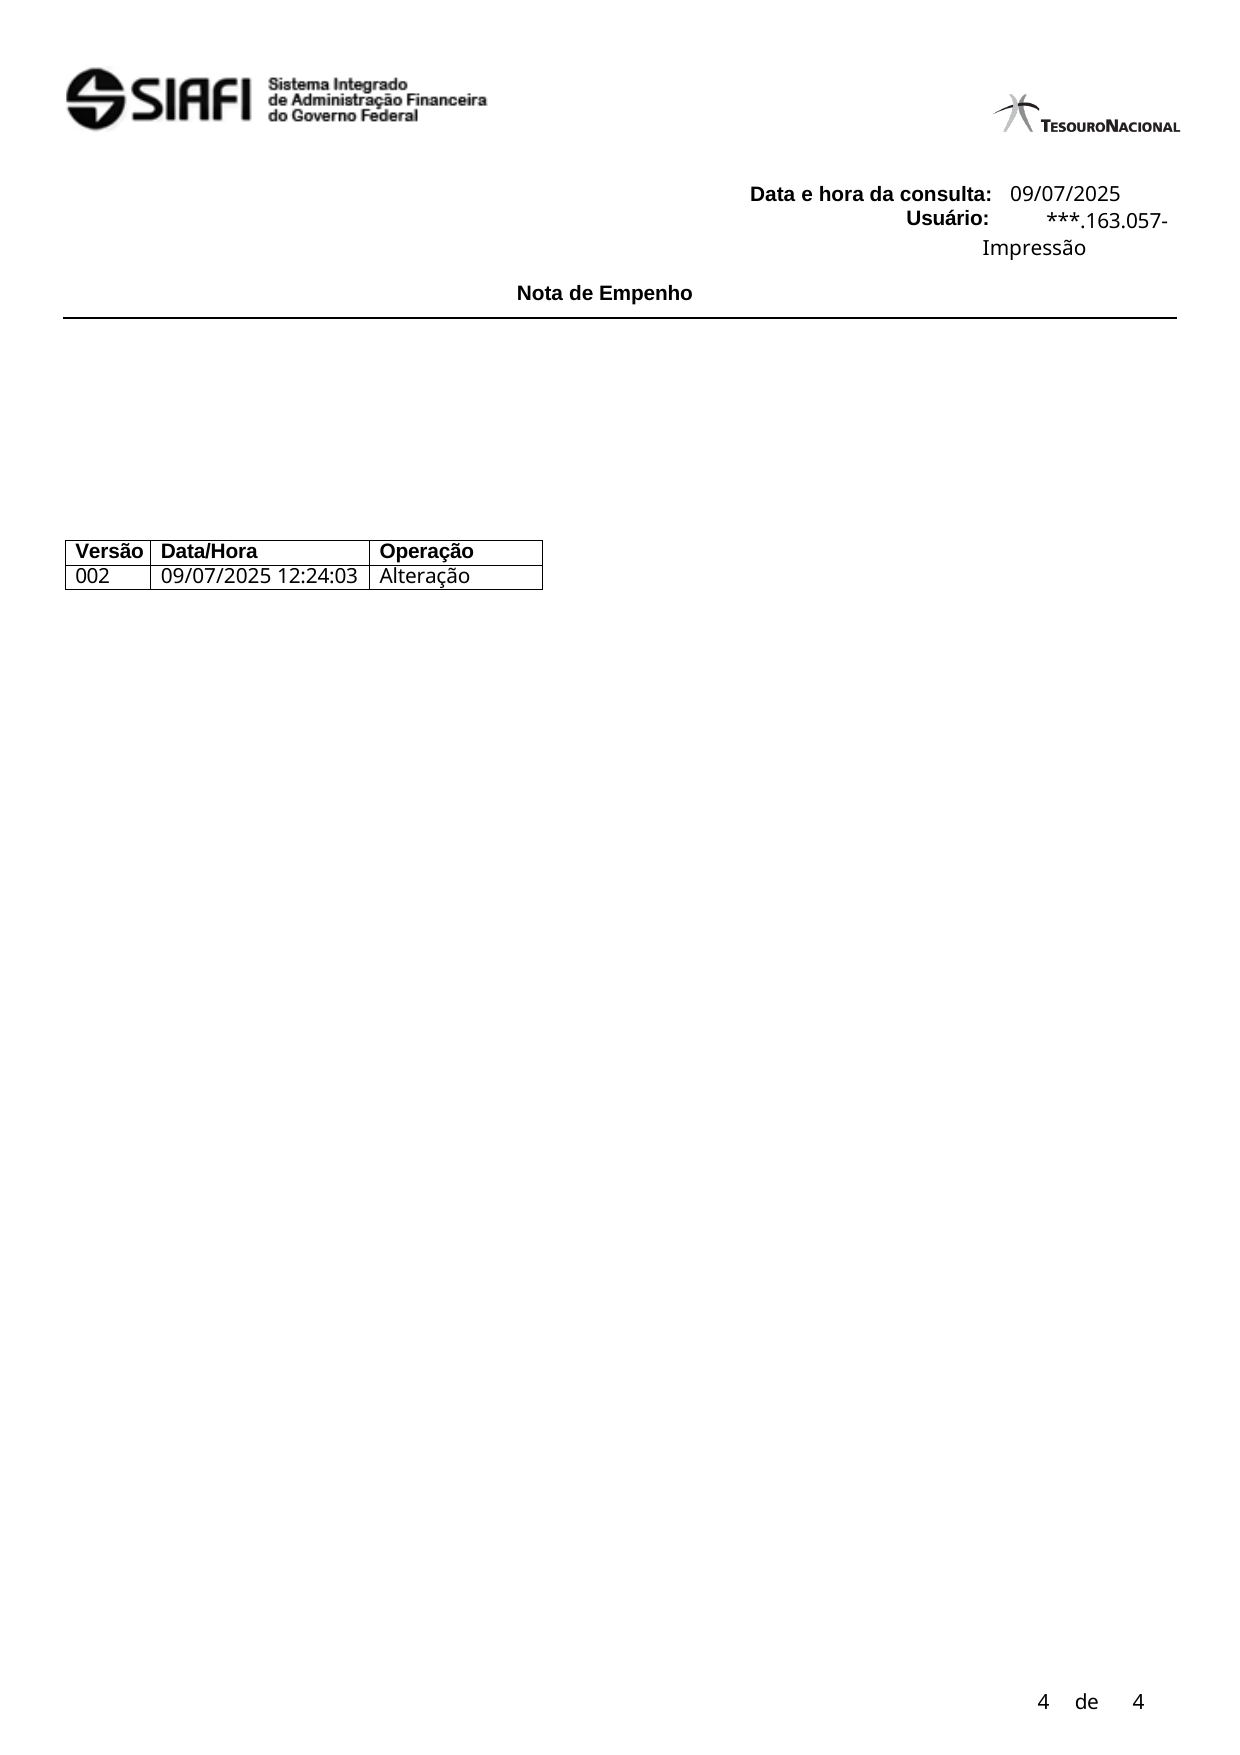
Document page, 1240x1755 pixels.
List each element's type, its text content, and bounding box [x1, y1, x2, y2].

table_cell Alteração [370, 566, 542, 589]
table_cell 002 [66, 566, 150, 589]
table_cell 09/07/2025 12:24:03 [151, 566, 369, 589]
table_header Data/Hora [151, 541, 369, 565]
table_header Versão [66, 541, 150, 565]
table_header Operação [370, 541, 542, 565]
